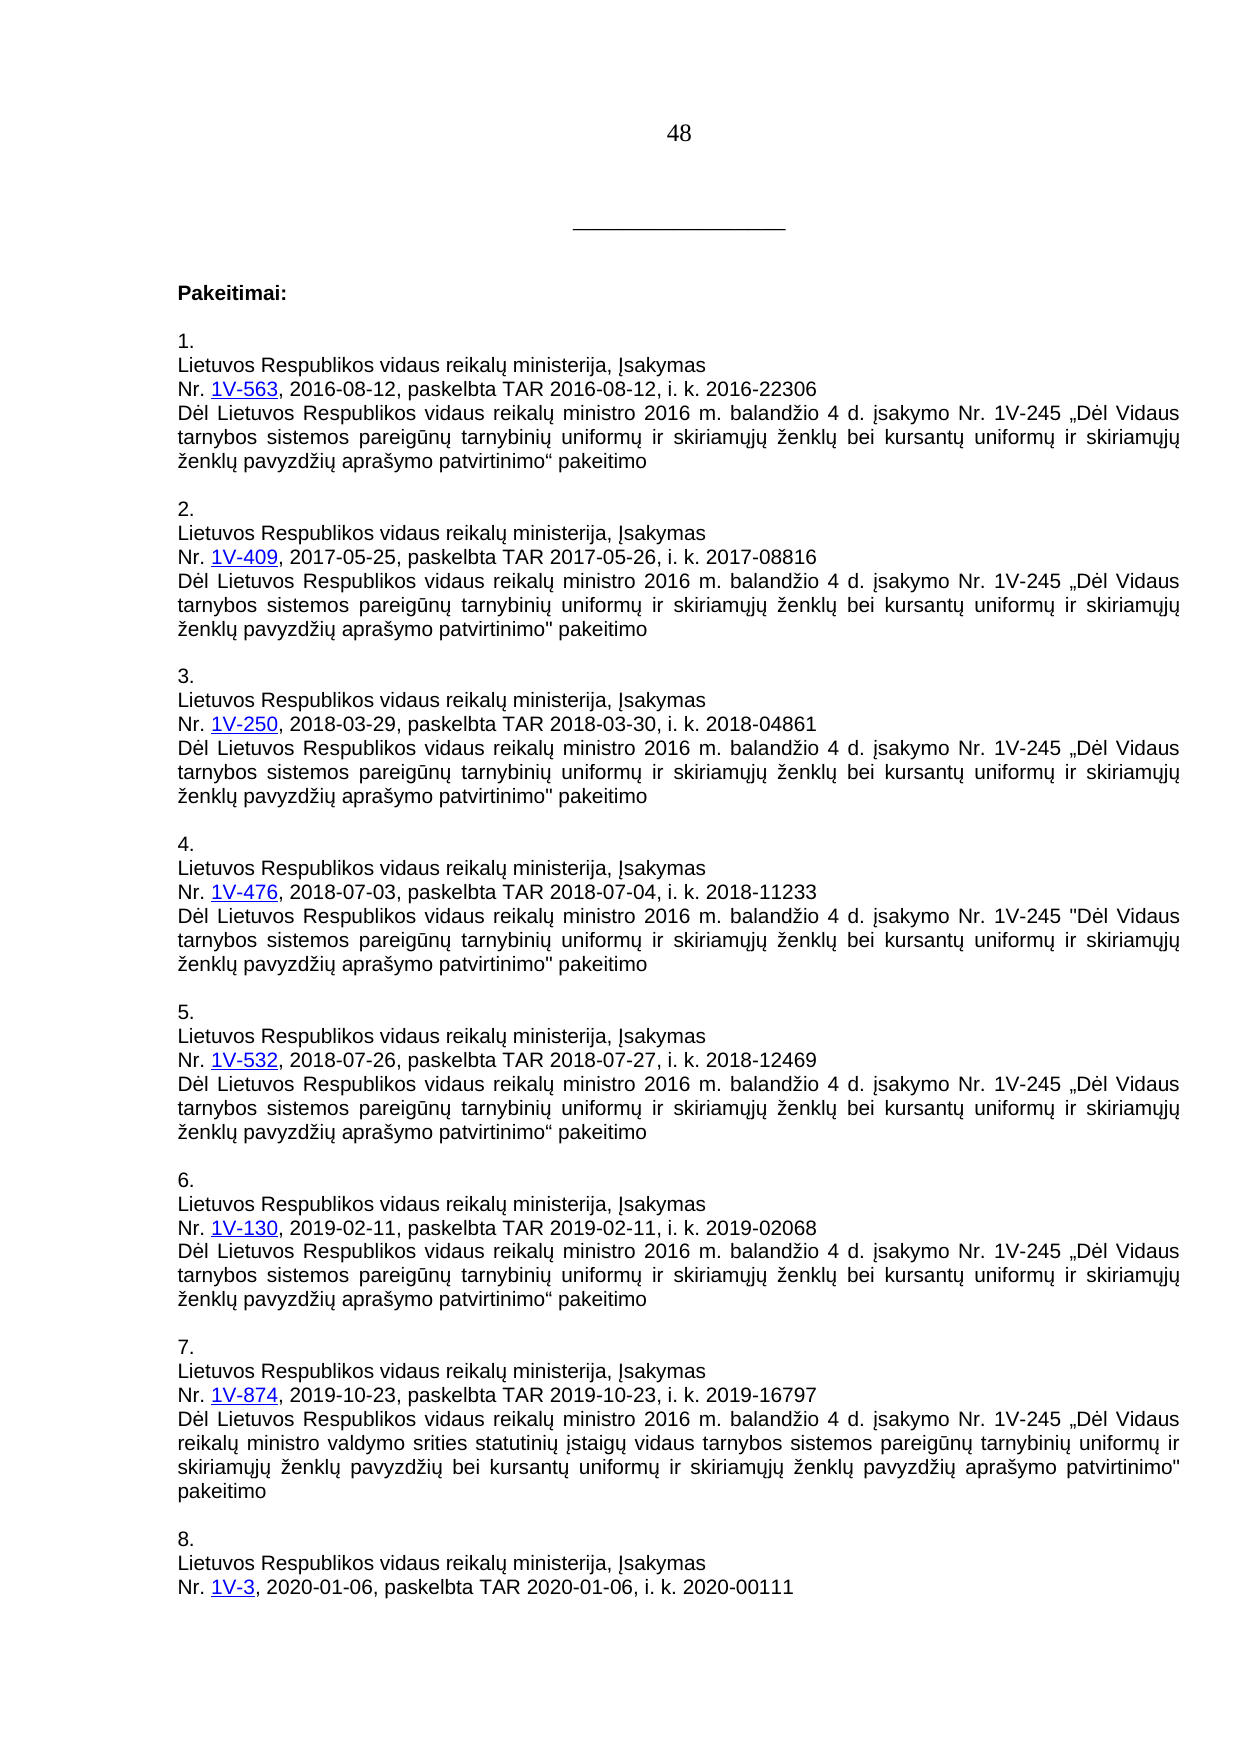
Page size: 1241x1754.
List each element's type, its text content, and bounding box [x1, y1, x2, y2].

text Lietuvos Respublikos vidaus reikalų ministerija, Įsakymas [177, 353, 1181, 377]
text Dėl Lietuvos Respublikos vidaus reikalų ministro 2016 m. balandžio 4 d. įsakymo Nr. 1V-245 „Dėl Vidaus tarnybos sistemos pareigūnų tarnybinių uniformų ir skiriamųjų ženklų bei kursantų uniformų ir skiriamųjų ženklų pavyzdžių aprašymo patvirtinimo“ pakeitimo [177, 1072, 1181, 1143]
text Nr. 1V-250, 2018-03-29, paskelbta TAR 2018-03-30, i. k. 2018-04861 [177, 712, 1181, 736]
text Nr. 1V-476, 2018-07-03, paskelbta TAR 2018-07-04, i. k. 2018-11233 [177, 880, 1181, 904]
text 6. [177, 1167, 1181, 1191]
text Nr. 1V-130, 2019-02-11, paskelbta TAR 2019-02-11, i. k. 2019-02068 [177, 1215, 1181, 1239]
text Lietuvos Respublikos vidaus reikalų ministerija, Įsakymas [177, 1191, 1181, 1215]
text _________________ [177, 204, 1181, 233]
text 3. [177, 664, 1181, 688]
text Nr. 1V-563, 2016-08-12, paskelbta TAR 2016-08-12, i. k. 2016-22306 [177, 377, 1181, 401]
text Dėl Lietuvos Respublikos vidaus reikalų ministro 2016 m. balandžio 4 d. įsakymo Nr. 1V-245 „Dėl Vidaus tarnybos sistemos pareigūnų tarnybinių uniformų ir skiriamųjų ženklų bei kursantų uniformų ir skiriamųjų ženklų pavyzdžių aprašymo patvirtinimo“ pakeitimo [177, 401, 1181, 473]
text Nr. 1V-3, 2020-01-06, paskelbta TAR 2020-01-06, i. k. 2020-00111 [177, 1575, 1181, 1599]
text Nr. 1V-874, 2019-10-23, paskelbta TAR 2019-10-23, i. k. 2019-16797 [177, 1383, 1181, 1407]
text Lietuvos Respublikos vidaus reikalų ministerija, Įsakymas [177, 1551, 1181, 1575]
text 1. [177, 329, 1181, 353]
text Lietuvos Respublikos vidaus reikalų ministerija, Įsakymas [177, 688, 1181, 712]
text Dėl Lietuvos Respublikos vidaus reikalų ministro 2016 m. balandžio 4 d. įsakymo Nr. 1V-245 "Dėl Vidaus tarnybos sistemos pareigūnų tarnybinių uniformų ir skiriamųjų ženklų bei kursantų uniformų ir skiriamųjų ženklų pavyzdžių aprašymo patvirtinimo" pakeitimo [177, 904, 1181, 976]
text 8. [177, 1527, 1181, 1551]
text Dėl Lietuvos Respublikos vidaus reikalų ministro 2016 m. balandžio 4 d. įsakymo Nr. 1V-245 „Dėl Vidaus tarnybos sistemos pareigūnų tarnybinių uniformų ir skiriamųjų ženklų bei kursantų uniformų ir skiriamųjų ženklų pavyzdžių aprašymo patvirtinimo“ pakeitimo [177, 1239, 1181, 1311]
text Lietuvos Respublikos vidaus reikalų ministerija, Įsakymas [177, 1024, 1181, 1048]
text 2. [177, 497, 1181, 521]
text Pakeitimai: [177, 281, 1181, 305]
text Dėl Lietuvos Respublikos vidaus reikalų ministro 2016 m. balandžio 4 d. įsakymo Nr. 1V-245 „Dėl Vidaus tarnybos sistemos pareigūnų tarnybinių uniformų ir skiriamųjų ženklų bei kursantų uniformų ir skiriamųjų ženklų pavyzdžių aprašymo patvirtinimo" pakeitimo [177, 568, 1181, 640]
text 5. [177, 1000, 1181, 1024]
text Dėl Lietuvos Respublikos vidaus reikalų ministro 2016 m. balandžio 4 d. įsakymo Nr. 1V-245 „Dėl Vidaus tarnybos sistemos pareigūnų tarnybinių uniformų ir skiriamųjų ženklų bei kursantų uniformų ir skiriamųjų ženklų pavyzdžių aprašymo patvirtinimo" pakeitimo [177, 736, 1181, 808]
text Nr. 1V-532, 2018-07-26, paskelbta TAR 2018-07-27, i. k. 2018-12469 [177, 1048, 1181, 1072]
text Nr. 1V-409, 2017-05-25, paskelbta TAR 2017-05-26, i. k. 2017-08816 [177, 544, 1181, 568]
text Lietuvos Respublikos vidaus reikalų ministerija, Įsakymas [177, 1359, 1181, 1383]
text Lietuvos Respublikos vidaus reikalų ministerija, Įsakymas [177, 856, 1181, 880]
text 4. [177, 832, 1181, 856]
text 7. [177, 1335, 1181, 1359]
text Lietuvos Respublikos vidaus reikalų ministerija, Įsakymas [177, 521, 1181, 544]
text Dėl Lietuvos Respublikos vidaus reikalų ministro 2016 m. balandžio 4 d. įsakymo Nr. 1V-245 „Dėl Vidaus reikalų ministro valdymo srities statutinių įstaigų vidaus tarnybos sistemos pareigūnų tarnybinių uniformų ir skiriamųjų ženklų pavyzdžių bei kursantų uniformų ir skiriamųjų ženklų pavyzdžių aprašymo patvirtinimo" pakeitimo [177, 1407, 1181, 1503]
